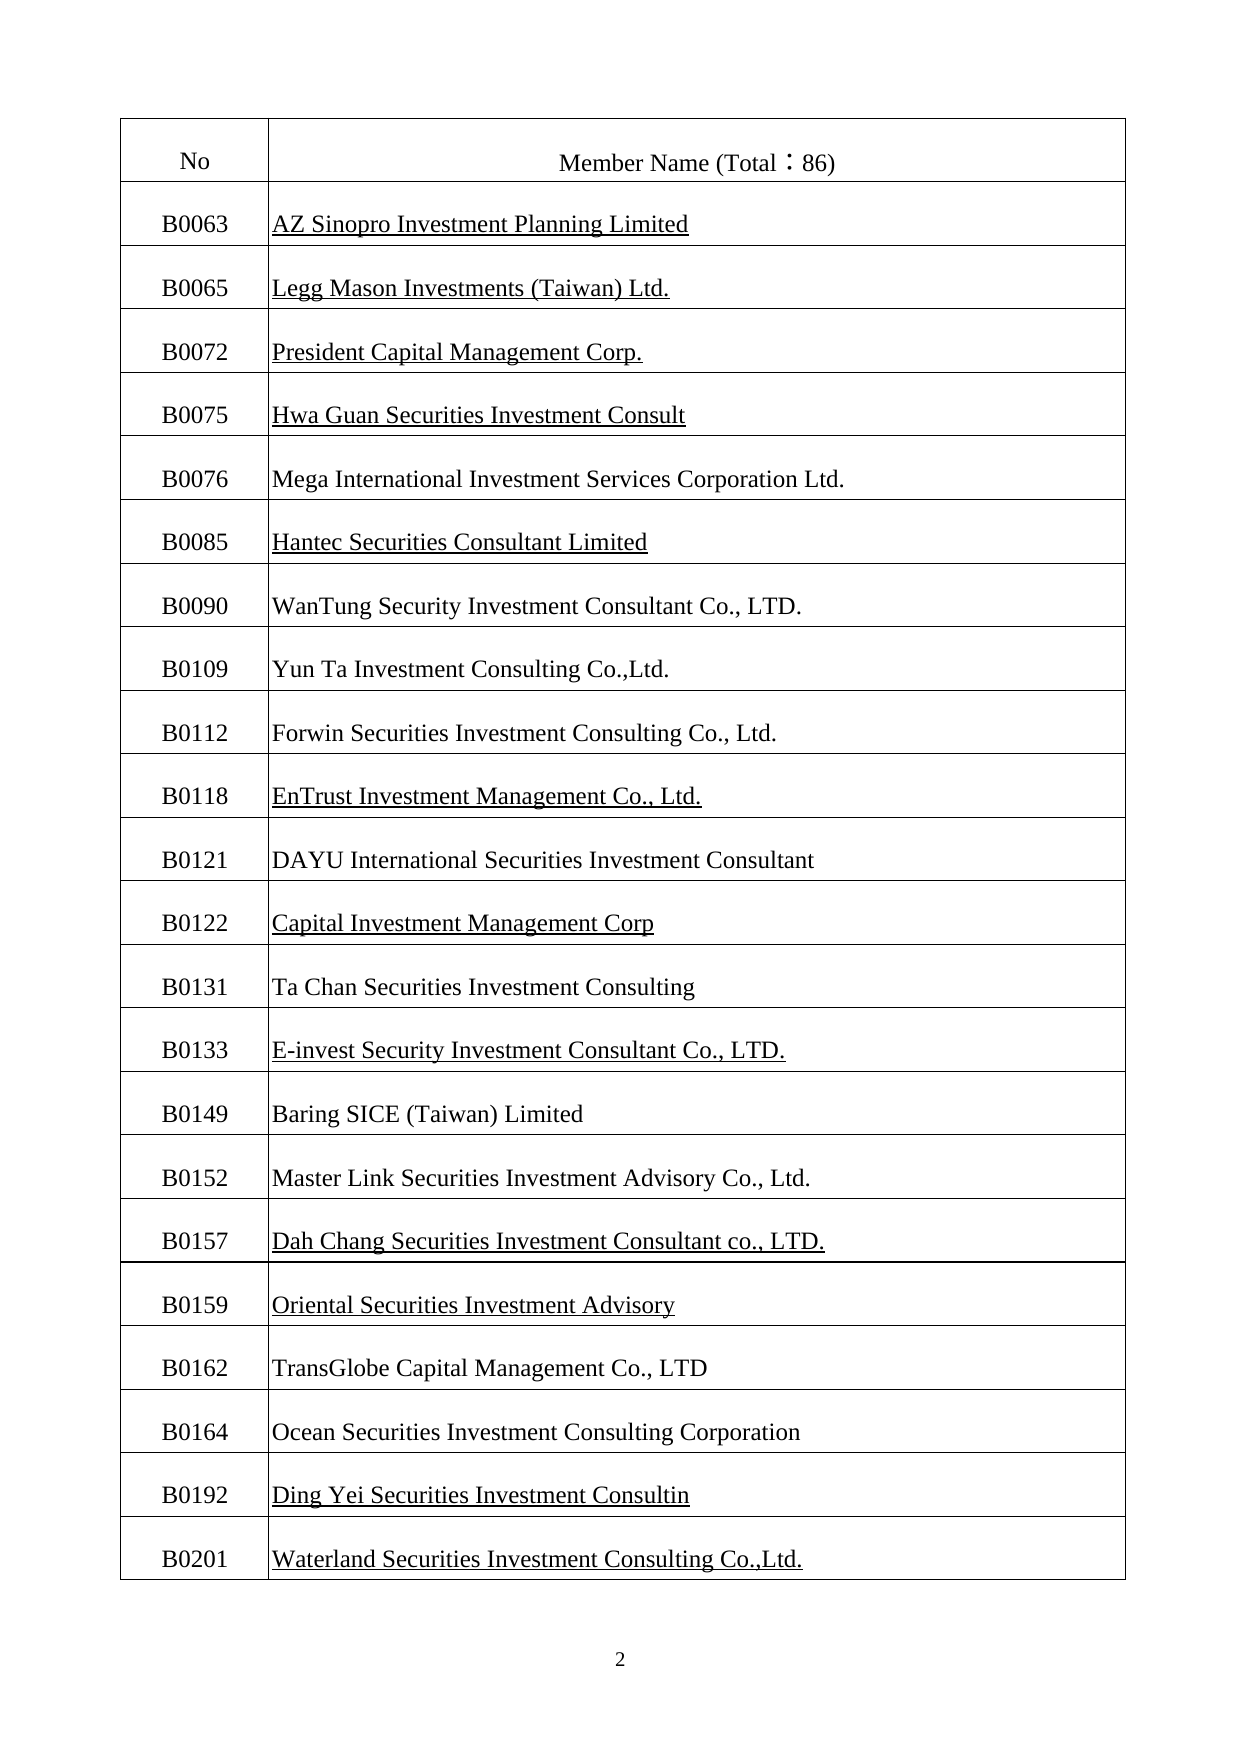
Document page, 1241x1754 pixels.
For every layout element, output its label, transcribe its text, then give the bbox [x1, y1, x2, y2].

table_cell WanTung Security Investment Consultant Co., LTD. [269, 564, 1125, 626]
table_header No [121, 119, 268, 181]
table_cell Yun Ta Investment Consulting Co.,Ltd. [269, 627, 1125, 689]
table_cell B0063 [121, 182, 268, 245]
table_cell B0065 [121, 246, 268, 308]
table_cell Dah Chang Securities Investment Consultant co., LTD. [269, 1199, 1125, 1261]
table_cell President Capital Management Corp. [269, 309, 1125, 372]
table_header Member Name (Total：86)表單的頂端 [269, 119, 1125, 181]
table_cell DAYU International Securities Investment Consultant [269, 818, 1125, 880]
table_cell B0072 [121, 309, 268, 372]
table_cell B0152 [121, 1135, 268, 1198]
table_cell Oriental Securities Investment Advisory [269, 1263, 1125, 1325]
table_cell TransGlobe Capital Management Co., LTD [269, 1326, 1125, 1388]
table_cell B0075 [121, 373, 268, 435]
table_cell Capital Investment Management Corp [269, 881, 1125, 944]
table_cell Legg Mason Investments (Taiwan) Ltd. [269, 246, 1125, 308]
table_cell B0121 [121, 818, 268, 880]
table_cell B0159 [121, 1263, 268, 1325]
table_cell Ta Chan Securities Investment Consulting [269, 945, 1125, 1007]
table_cell Baring SICE (Taiwan) Limited [269, 1072, 1125, 1134]
table_cell E-invest Security Investment Consultant Co., LTD. [269, 1008, 1125, 1071]
table_cell B0085 [121, 500, 268, 562]
table_cell B0157 [121, 1199, 268, 1261]
table_cell Hantec Securities Consultant Limited [269, 500, 1125, 562]
table_cell B0118 [121, 754, 268, 817]
table_cell Mega International Investment Services Corporation Ltd. [269, 436, 1125, 499]
table_cell Hwa Guan Securities Investment Consult [269, 373, 1125, 435]
table_cell Forwin Securities Investment Consulting Co., Ltd. [269, 691, 1125, 753]
table_cell B0076 [121, 436, 268, 499]
table_cell B0131 [121, 945, 268, 1007]
table_cell B0122 [121, 881, 268, 944]
table_cell Master Link Securities Investment Advisory Co., Ltd. [269, 1135, 1125, 1198]
table_cell Ding Yei Securities Investment Consultin [269, 1453, 1125, 1516]
table_cell B0090 [121, 564, 268, 626]
table_cell B0149 [121, 1072, 268, 1134]
table_cell B0201 [121, 1517, 268, 1579]
table_cell B0192 [121, 1453, 268, 1516]
table_cell B0133 [121, 1008, 268, 1071]
table_cell B0164 [121, 1390, 268, 1452]
table_cell EnTrust Investment Management Co., Ltd. [269, 754, 1125, 817]
table_cell B0162 [121, 1326, 268, 1388]
table_cell B0112 [121, 691, 268, 753]
table_cell B0109 [121, 627, 268, 689]
table_cell AZ Sinopro Investment Planning Limited [269, 182, 1125, 245]
table_cell Waterland Securities Investment Consulting Co.,Ltd. [269, 1517, 1125, 1579]
table_cell Ocean Securities Investment Consulting Corporation [269, 1390, 1125, 1452]
